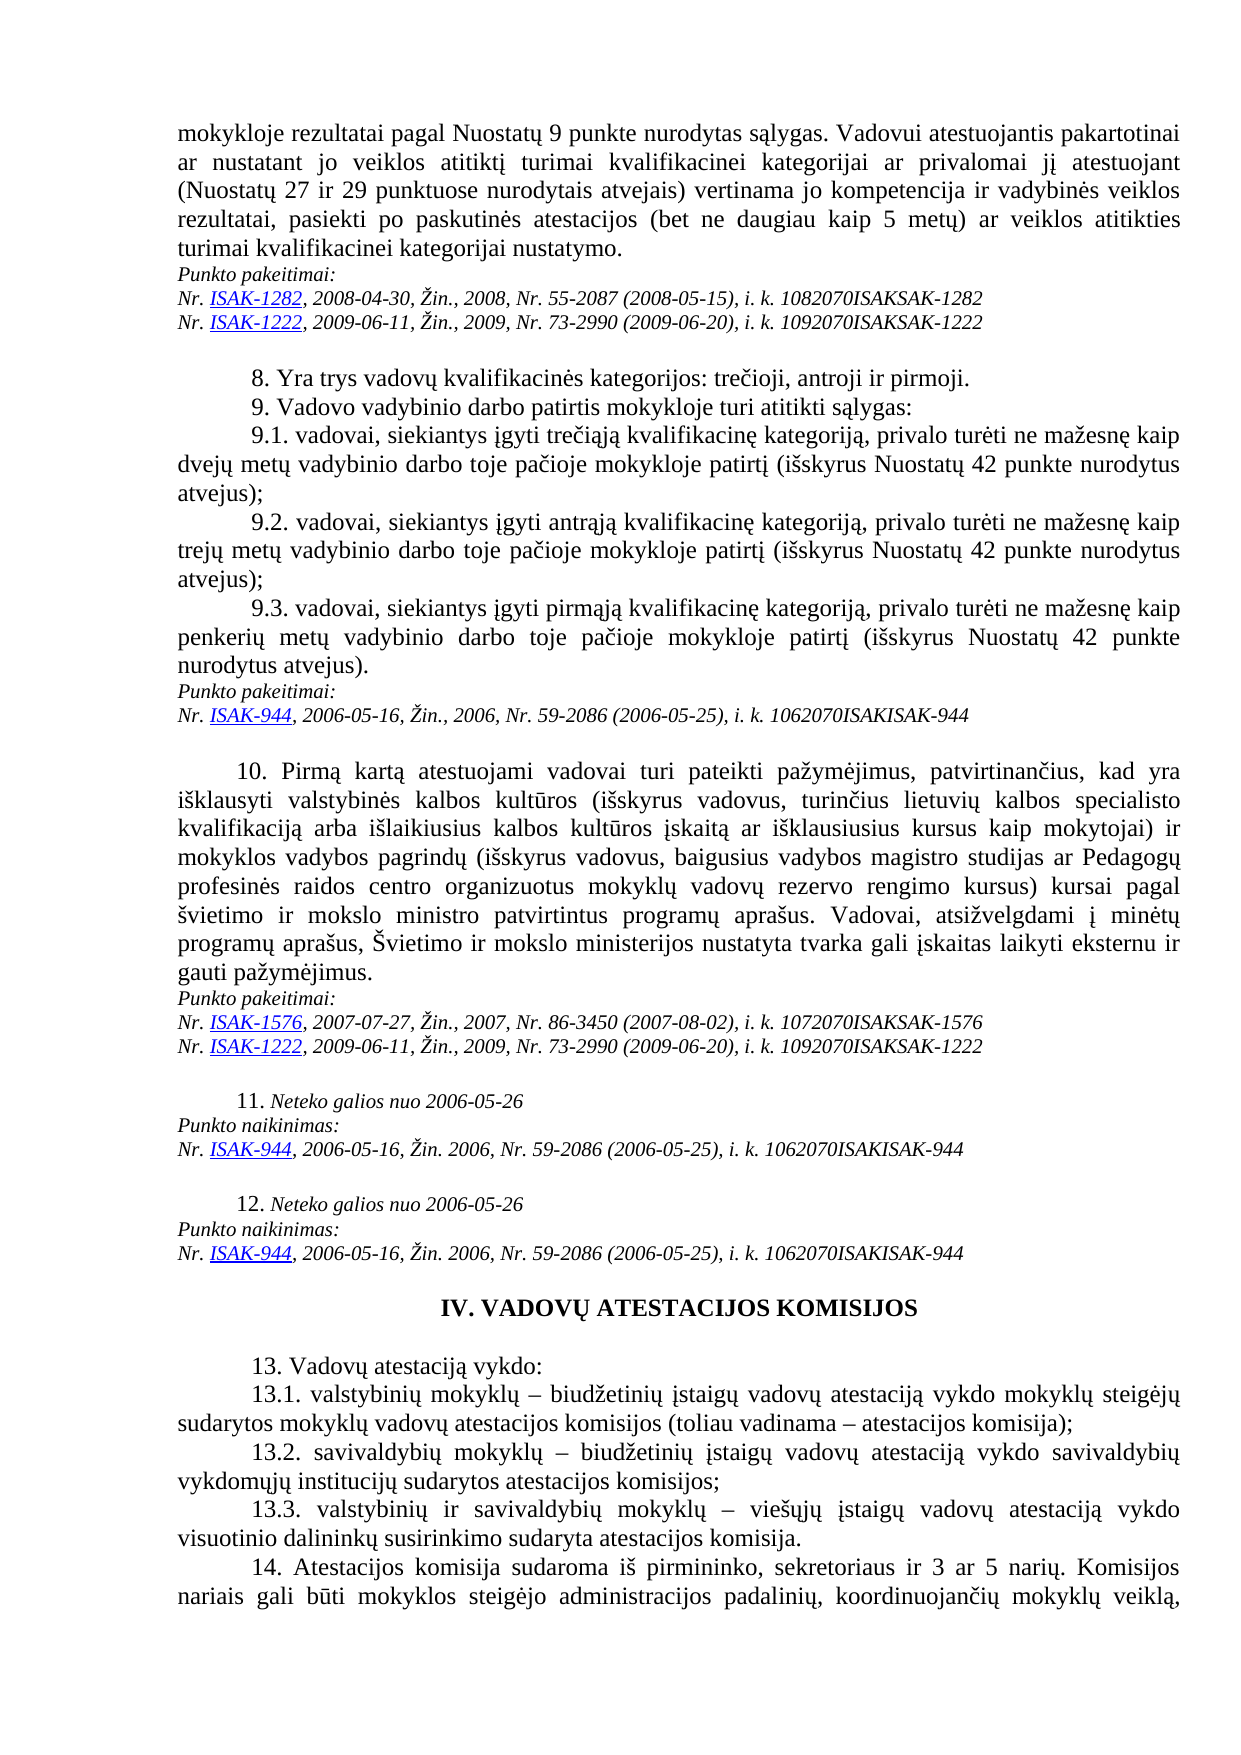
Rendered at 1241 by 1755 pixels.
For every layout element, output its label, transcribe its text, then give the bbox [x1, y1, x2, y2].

text 9.2. vadovai, siekiantys įgyti antrąją kvalifikacinę kategoriją, privalo turėti ne mažesnę kaip trejų metų vadybinio darbo toje pačioje mokykloje patirtį (išskyrus Nuostatų 42 punkte nurodytus atvejus); [177, 507, 1181, 593]
text Nr. ISAK-1576, 2007-07-27, Žin., 2007, Nr. 86-3450 (2007-08-02), i. k. 1072070ISAKSAK-1576 [177, 1010, 1181, 1034]
text Nr. ISAK-944, 2006-05-16, Žin. 2006, Nr. 59-2086 (2006-05-25), i. k. 1062070ISAKISAK-944 [177, 1241, 1181, 1264]
text 12. Neteko galios nuo 2006-05-26 [177, 1190, 1181, 1216]
text IV. VADOVŲ ATESTACIJOS KOMISIJOS [177, 1293, 1181, 1322]
text 13. Vadovų atestaciją vykdo: [177, 1351, 1181, 1379]
text Punkto naikinimas: [177, 1216, 1181, 1241]
text Nr. ISAK-1282, 2008-04-30, Žin., 2008, Nr. 55-2087 (2008-05-15), i. k. 1082070ISAKSAK-1282 [177, 286, 1181, 310]
text Nr. ISAK-944, 2006-05-16, Žin. 2006, Nr. 59-2086 (2006-05-25), i. k. 1062070ISAKISAK-944 [177, 1137, 1181, 1161]
text 11. Neteko galios nuo 2006-05-26 [177, 1087, 1181, 1113]
text 13.1. valstybinių mokyklų – biudžetinių įstaigų vadovų atestaciją vykdo mokyklų steigėjų sudarytos mokyklų vadovų atestacijos komisijos (toliau vadinama – atestacijos komisija); [177, 1379, 1181, 1437]
text Punkto pakeitimai: [177, 679, 1181, 703]
text 8. Yra trys vadovų kvalifikacinės kategorijos: trečioji, antroji ir pirmoji. [177, 363, 1181, 392]
text 9.1. vadovai, siekiantys įgyti trečiąją kvalifikacinę kategoriją, privalo turėti ne mažesnę kaip dvejų metų vadybinio darbo toje pačioje mokykloje patirtį (išskyrus Nuostatų 42 punkte nurodytus atvejus); [177, 420, 1181, 507]
text 13.3. valstybinių ir savivaldybių mokyklų – viešųjų įstaigų vadovų atestaciją vykdo visuotinio dalininkų susirinkimo sudaryta atestacijos komisija. [177, 1494, 1181, 1552]
text Punkto pakeitimai: [177, 986, 1181, 1010]
text Punkto pakeitimai: [177, 262, 1181, 286]
text Nr. ISAK-944, 2006-05-16, Žin., 2006, Nr. 59-2086 (2006-05-25), i. k. 1062070ISAKISAK-944 [177, 703, 1181, 727]
text 9. Vadovo vadybinio darbo patirtis mokykloje turi atitikti sąlygas: [177, 392, 1181, 420]
text 13.2. savivaldybių mokyklų – biudžetinių įstaigų vadovų atestaciją vykdo savivaldybių vykdomųjų institucijų sudarytos atestacijos komisijos; [177, 1437, 1181, 1494]
text Nr. ISAK-1222, 2009-06-11, Žin., 2009, Nr. 73-2990 (2009-06-20), i. k. 1092070ISAKSAK-1222 [177, 1034, 1181, 1058]
text Nr. ISAK-1222, 2009-06-11, Žin., 2009, Nr. 73-2990 (2009-06-20), i. k. 1092070ISAKSAK-1222 [177, 310, 1181, 334]
text 10. Pirmą kartą atestuojami vadovai turi pateikti pažymėjimus, patvirtinančius, kad yra išklausyti valstybinės kalbos kultūros (išskyrus vadovus, turinčius lietuvių kalbos specialisto kvalifikaciją arba išlaikiusius kalbos kultūros įskaitą ar išklausiusius kursus kaip mokytojai) ir mokyklos vadybos pagrindų (išskyrus vadovus, baigusius vadybos magistro studijas ar Pedagogų profesinės raidos centro organizuotus mokyklų vadovų rezervo rengimo kursus) kursai pagal švietimo ir mokslo ministro patvirtintus programų aprašus. Vadovai, atsižvelgdami į minėtų programų aprašus, Švietimo ir mokslo ministerijos nustatyta tvarka gali įskaitas laikyti eksternu ir gauti pažymėjimus. [177, 756, 1181, 986]
text Punkto naikinimas: [177, 1113, 1181, 1137]
text 9.3. vadovai, siekiantys įgyti pirmąją kvalifikacinę kategoriją, privalo turėti ne mažesnę kaip penkerių metų vadybinio darbo toje pačioje mokykloje patirtį (išskyrus Nuostatų 42 punkte nurodytus atvejus). [177, 593, 1181, 679]
text 14. Atestacijos komisija sudaroma iš pirmininko, sekretoriaus ir 3 ar 5 narių. Komisijos nariais gali būti mokyklos steigėjo administracijos padalinių, koordinuojančių mokyklų veiklą, [177, 1552, 1181, 1609]
text mokykloje rezultatai pagal Nuostatų 9 punkte nurodytas sąlygas. Vadovui atestuojantis pakartotinai ar nustatant jo veiklos atitiktį turimai kvalifikacinei kategorijai ar privalomai jį atestuojant (Nuostatų 27 ir 29 punktuose nurodytais atvejais) vertinama jo kompetencija ir vadybinės veiklos rezultatai, pasiekti po paskutinės atestacijos (bet ne daugiau kaip 5 metų) ar veiklos atitikties turimai kvalifikacinei kategorijai nustatymo. [177, 118, 1181, 262]
